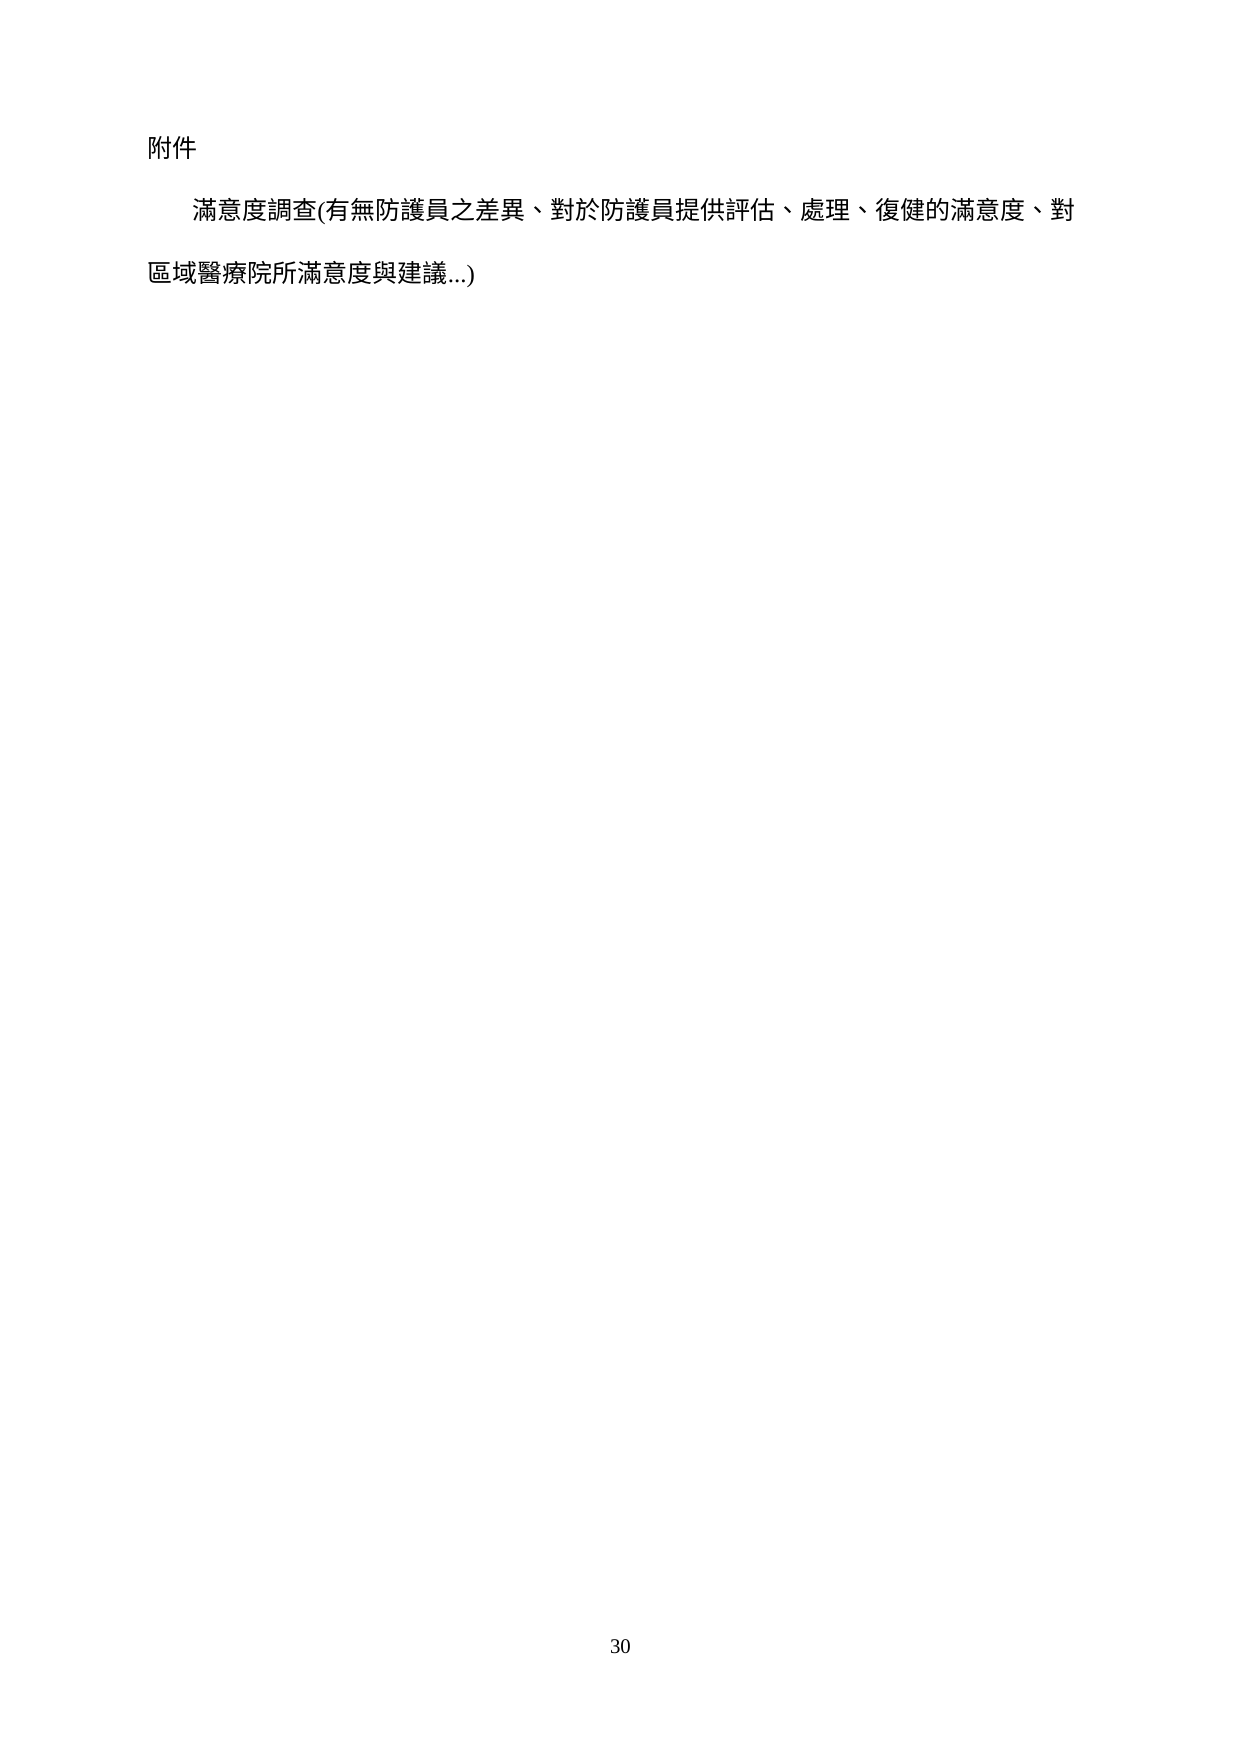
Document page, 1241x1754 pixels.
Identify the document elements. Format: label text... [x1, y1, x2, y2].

text 附件 [148, 104, 1092, 167]
text 滿意度調查(有無防護員之差異、對於防護員提供評估、處理、復健的滿意度、對區域醫療院所滿意度與建議...) [148, 167, 1092, 292]
